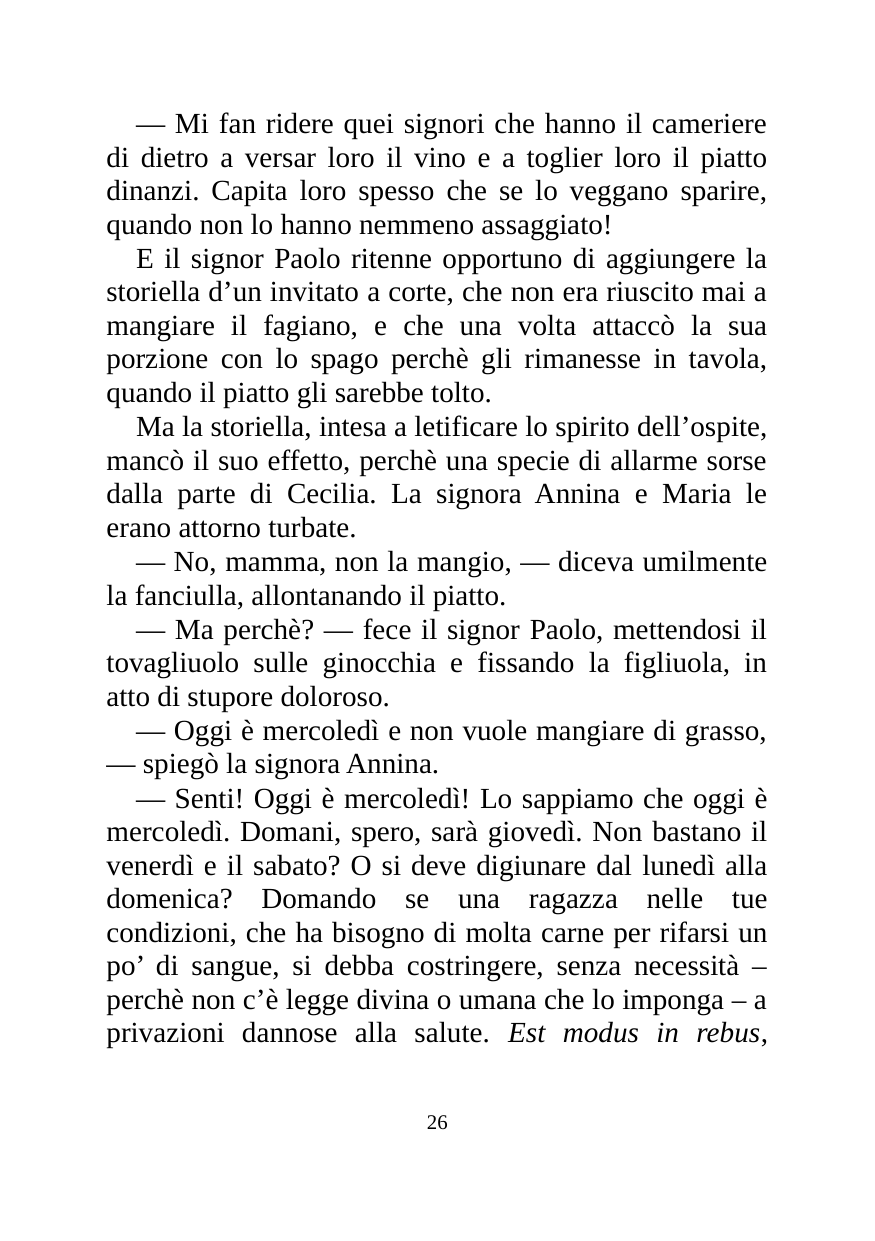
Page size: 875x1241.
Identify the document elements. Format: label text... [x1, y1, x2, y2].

text — Ma perchè? — fece il signor Paolo, mettendosi il tovagliuolo sulle ginocchia e fissando la figliuola, in atto di stupore doloroso. [106, 612, 768, 712]
text — No, mamma, non la mangio, — diceva umilmente la fanciulla, allontanando il piatto. [106, 544, 768, 611]
text — Mi fan ridere quei signori che hanno il cameriere di dietro a versar loro il vino e a toglier loro il piatto dinanzi. Capita loro spesso che se lo veggano sparire, quando non lo hanno nemmeno assaggiato! [106, 106, 768, 240]
text — Oggi è mercoledì e non vuole mangiare di grasso, — spiegò la signora Annina. [106, 713, 768, 780]
text Ma la storiella, intesa a letificare lo spirito dell’ospite, mancò il suo effetto, perchè una specie di allarme sorse dalla parte di Cecilia. La signora Annina e Maria le erano attorno turbate. [106, 409, 768, 543]
text — Senti! Oggi è mercoledì! Lo sappiamo che oggi è mercoledì. Domani, spero, sarà giovedì. Non bastano il venerdì e il sabato? O si deve digiunare dal lunedì alla domenica? Domando se una ragazza nelle tue condizioni, che ha bisogno di molta carne per rifarsi un po’ di sangue, si debba costringere, senza necessità – perchè non c’è legge divina o umana che lo imponga – a privazioni dannose alla salute. Est modus in rebus, [106, 781, 768, 1049]
text E il signor Paolo ritenne opportuno di aggiungere la storiella d’un invitato a corte, che non era riuscito mai a mangiare il fagiano, e che una volta attaccò la sua porzione con lo spago perchè gli rimanesse in tavola, quando il piatto gli sarebbe tolto. [106, 241, 768, 409]
